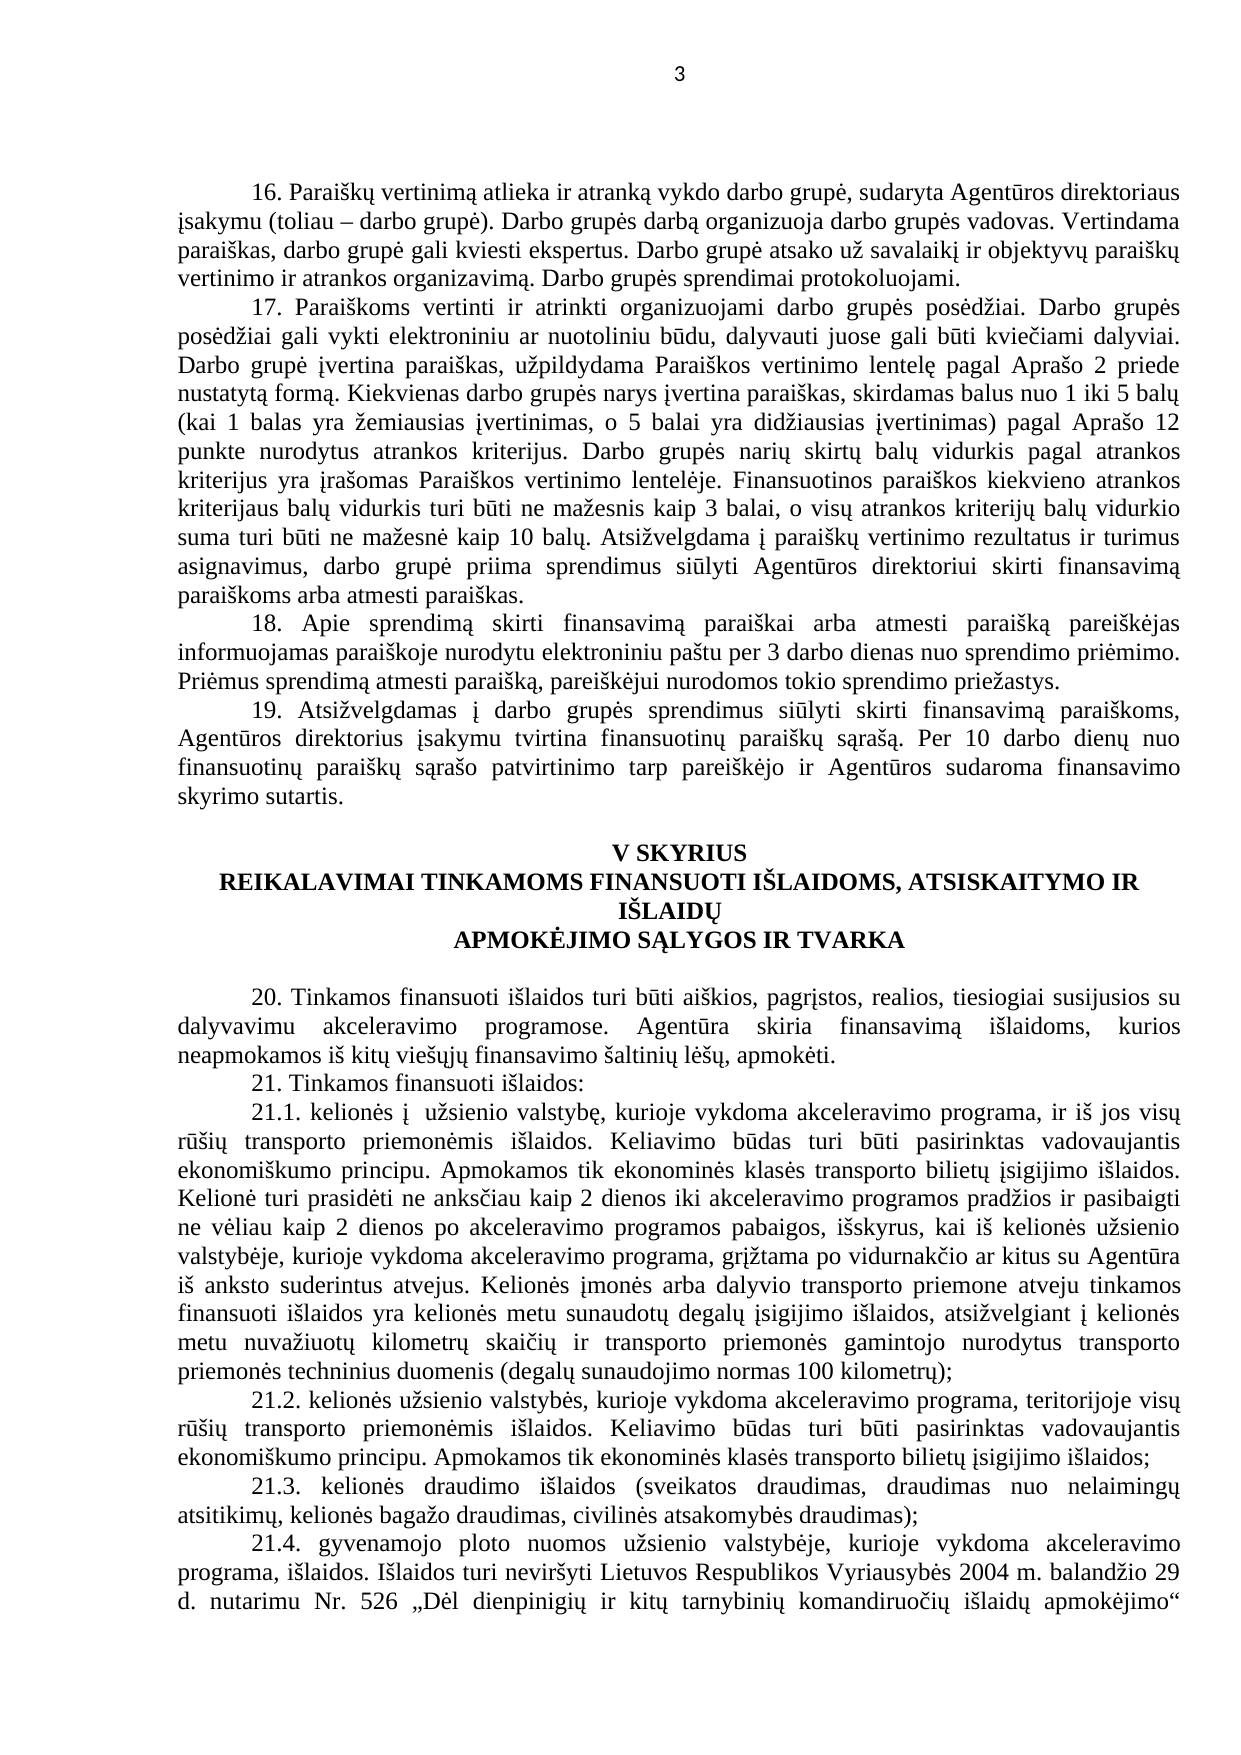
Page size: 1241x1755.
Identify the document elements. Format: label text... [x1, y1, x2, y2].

text 21.1. kelionės į užsienio valstybę, kurioje vykdoma akceleravimo programa, ir iš jos visų rūšių transporto priemonėmis išlaidos. Keliavimo būdas turi būti pasirinktas vadovaujantis ekonomiškumo principu. Apmokamos tik ekonominės klasės transporto bilietų įsigijimo išlaidos. Kelionė turi prasidėti ne anksčiau kaip 2 dienos iki akceleravimo programos pradžios ir pasibaigti ne vėliau kaip 2 dienos po akceleravimo programos pabaigos, išskyrus, kai iš kelionės užsienio valstybėje, kurioje vykdoma akceleravimo programa, grįžtama po vidurnakčio ar kitus su Agentūra iš anksto suderintus atvejus. Kelionės įmonės arba dalyvio transporto priemone atveju tinkamos finansuoti išlaidos yra kelionės metu sunaudotų degalų įsigijimo išlaidos, atsižvelgiant į kelionės metu nuvažiuotų kilometrų skaičių ir transporto priemonės gamintojo nurodytus transporto priemonės techninius duomenis (degalų sunaudojimo normas 100 kilometrų); [177, 1097, 1181, 1385]
text 18. Apie sprendimą skirti finansavimą paraiškai arba atmesti paraišką pareiškėjas informuojamas paraiškoje nurodytu elektroniniu paštu per 3 darbo dienas nuo sprendimo priėmimo. Priėmus sprendimą atmesti paraišką, pareiškėjui nurodomos tokio sprendimo priežastys. [177, 608, 1181, 695]
text 20. Tinkamos finansuoti išlaidos turi būti aiškios, pagrįstos, realios, tiesiogiai susijusios su dalyvavimu akceleravimo programose. Agentūra skiria finansavimą išlaidoms, kurios neapmokamos iš kitų viešųjų finansavimo šaltinių lėšų, apmokėti. [177, 982, 1181, 1068]
text 21.4. gyvenamojo ploto nuomos užsienio valstybėje, kurioje vykdoma akceleravimo programa, išlaidos. Išlaidos turi neviršyti Lietuvos Respublikos Vyriausybės 2004 m. balandžio 29 d. nutarimu Nr. 526 „Dėl dienpinigių ir kitų tarnybinių komandiruočių išlaidų apmokėjimo“ [177, 1528, 1181, 1615]
text 19. Atsižvelgdamas į darbo grupės sprendimus siūlyti skirti finansavimą paraiškoms, Agentūros direktorius įsakymu tvirtina finansuotinų paraiškų sąrašą. Per 10 darbo dienų nuo finansuotinų paraiškų sąrašo patvirtinimo tarp pareiškėjo ir Agentūros sudaroma finansavimo skyrimo sutartis. [177, 695, 1181, 810]
text 16. Paraiškų vertinimą atlieka ir atranką vykdo darbo grupė, sudaryta Agentūros direktoriaus įsakymu (toliau – darbo grupė). Darbo grupės darbą organizuoja darbo grupės vadovas. Vertindama paraiškas, darbo grupė gali kviesti ekspertus. Darbo grupė atsako už savalaikį ir objektyvų paraiškų vertinimo ir atrankos organizavimą. Darbo grupės sprendimai protokoluojami. [177, 177, 1181, 292]
text REIKALAVIMAI TINKAMOMS FINANSUOTI IŠLAIDOMS, ATSISKAITYMO IR IŠLAIDŲ [177, 867, 1181, 925]
text 21.3. kelionės draudimo išlaidos (sveikatos draudimas, draudimas nuo nelaimingų atsitikimų, kelionės bagažo draudimas, civilinės atsakomybės draudimas); [177, 1471, 1181, 1528]
text V SKYRIUS [177, 838, 1181, 867]
text 21.2. kelionės užsienio valstybės, kurioje vykdoma akceleravimo programa, teritorijoje visų rūšių transporto priemonėmis išlaidos. Keliavimo būdas turi būti pasirinktas vadovaujantis ekonomiškumo principu. Apmokamos tik ekonominės klasės transporto bilietų įsigijimo išlaidos; [177, 1385, 1181, 1471]
text 17. Paraiškoms vertinti ir atrinkti organizuojami darbo grupės posėdžiai. Darbo grupės posėdžiai gali vykti elektroniniu ar nuotoliniu būdu, dalyvauti juose gali būti kviečiami dalyviai. Darbo grupė įvertina paraiškas, užpildydama Paraiškos vertinimo lentelę pagal Aprašo 2 priede nustatytą formą. Kiekvienas darbo grupės narys įvertina paraiškas, skirdamas balus nuo 1 iki 5 balų (kai 1 balas yra žemiausias įvertinimas, o 5 balai yra didžiausias įvertinimas) pagal Aprašo 12 punkte nurodytus atrankos kriterijus. Darbo grupės narių skirtų balų vidurkis pagal atrankos kriterijus yra įrašomas Paraiškos vertinimo lentelėje. Finansuotinos paraiškos kiekvieno atrankos kriterijaus balų vidurkis turi būti ne mažesnis kaip 3 balai, o visų atrankos kriterijų balų vidurkio suma turi būti ne mažesnė kaip 10 balų. Atsižvelgdama į paraiškų vertinimo rezultatus ir turimus asignavimus, darbo grupė priima sprendimus siūlyti Agentūros direktoriui skirti finansavimą paraiškoms arba atmesti paraiškas. [177, 292, 1181, 608]
text 21. Tinkamos finansuoti išlaidos: [177, 1068, 1181, 1097]
text APMOKĖJIMO SĄLYGOS IR TVARKA [177, 925, 1181, 953]
